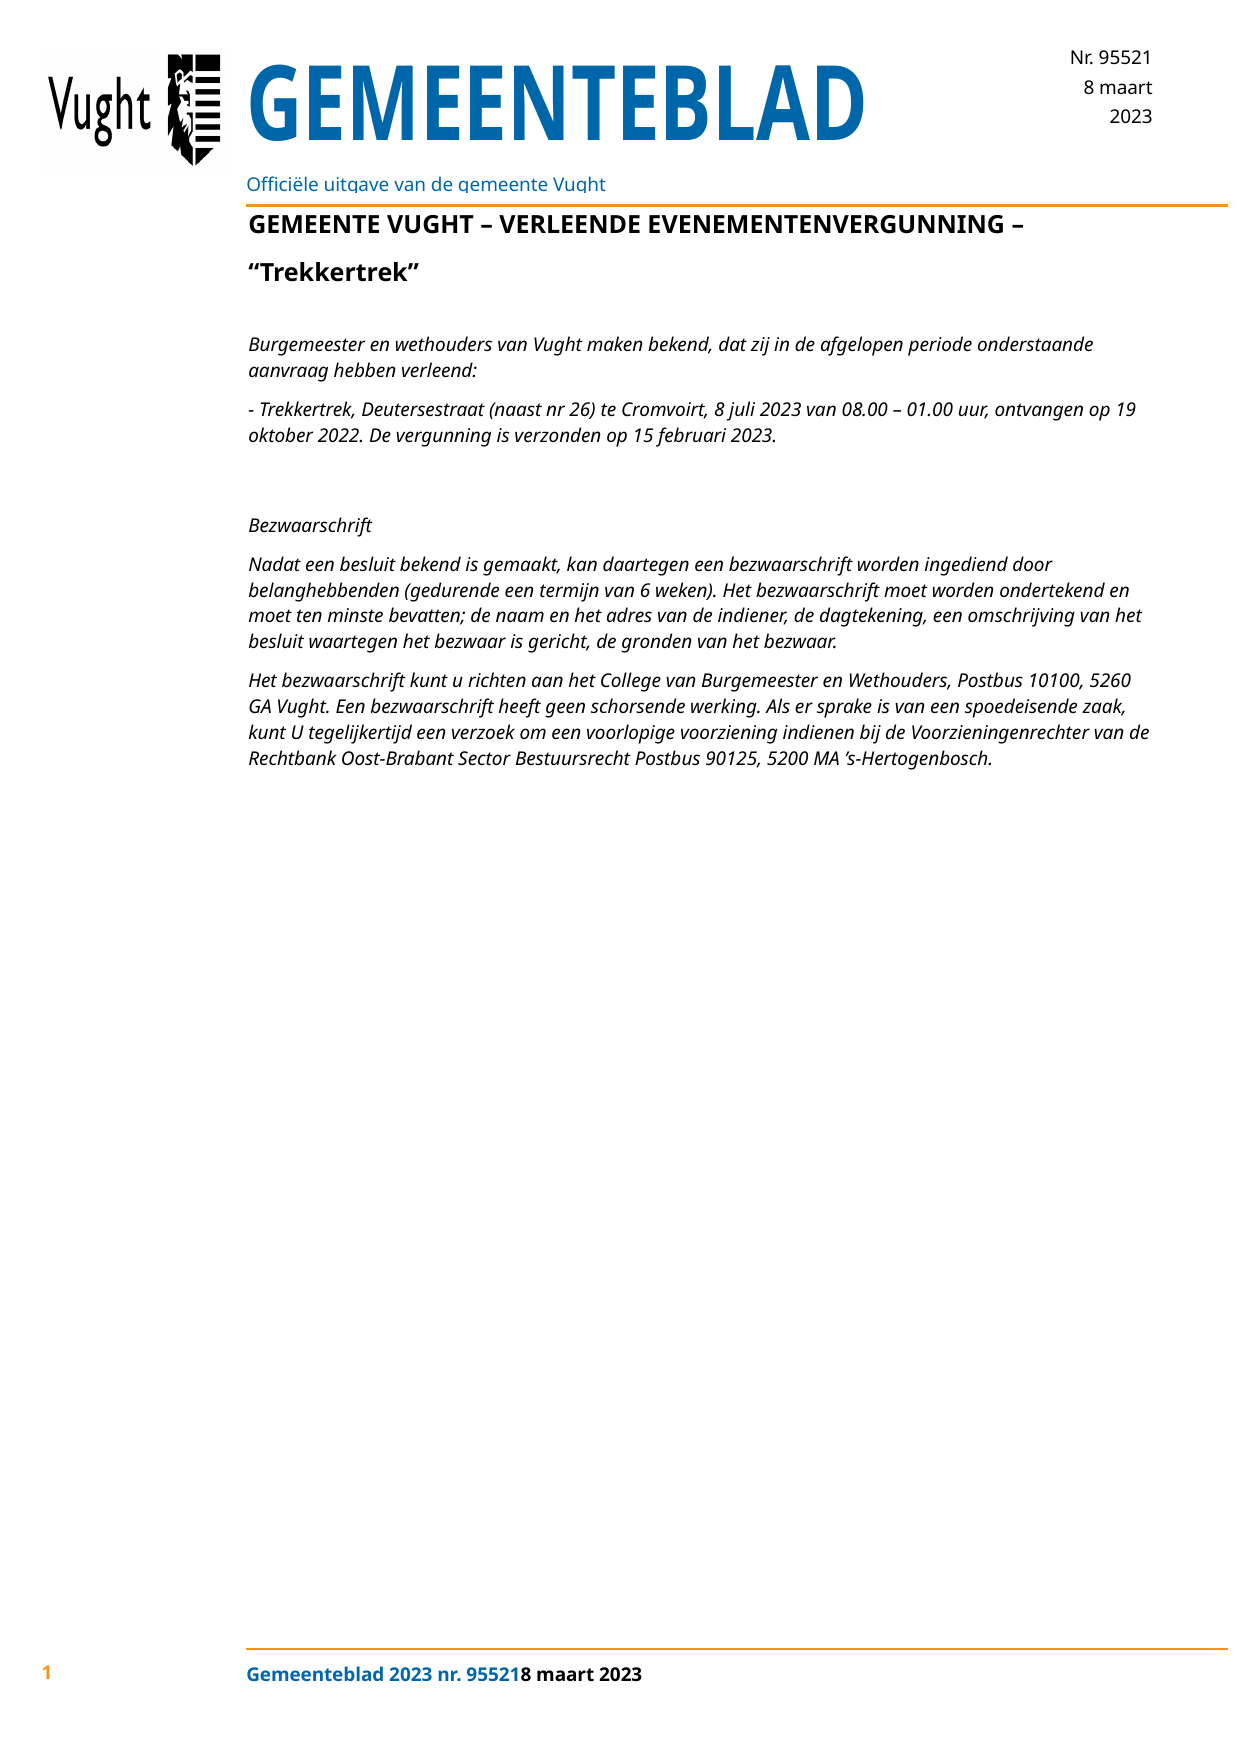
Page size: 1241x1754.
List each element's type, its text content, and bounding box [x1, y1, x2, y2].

picture [41, 47, 231, 172]
text - Trekkertrek, Deutersestraat (naast nr 26) te Cromvoirt, 8 juli 2023 van 08.00 – 01.00 uur, ontvangen op 19 oktober 2022. De vergunning is verzonden op 15 februari 2023. [248, 396, 1152, 448]
text Bezwaarschrift [248, 512, 1152, 538]
text Nadat een besluit bekend is gemaakt, kan daartegen een bezwaarschrift worden ingediend door belanghebbenden (gedurende een termijn van 6 weken). Het bezwaarschrift moet worden ondertekend en moet ten minste bevatten; de naam en het adres van de indiener, de dagtekening, een omschrijving van het besluit waartegen het bezwaar is gericht, de gronden van het bezwaar. [248, 551, 1152, 654]
text Burgemeester en wethouders van Vught maken bekend, dat zij in de afgelopen periode onderstaande aanvraag hebben verleend: [248, 331, 1152, 383]
text Het bezwaarschrift kunt u richten aan het College van Burgemeester en Wethouders, Postbus 10100, 5260 GA Vught. Een bezwaarschrift heeft geen schorsende werking. Als er sprake is van een spoedeisende zaak, kunt U tegelijkertijd een verzoek om een voorlopige voorziening indienen bij de Voorzieningenrechter van de Rechtbank Oost-Brabant Sector Bestuursrecht Postbus 90125, 5200 MA ’s-Hertogenbosch. [248, 668, 1152, 771]
text GEMEENTE VUGHT – VERLEENDE EVENEMENTENVERGUNNING – “Trekkertrek” [248, 207, 1152, 288]
